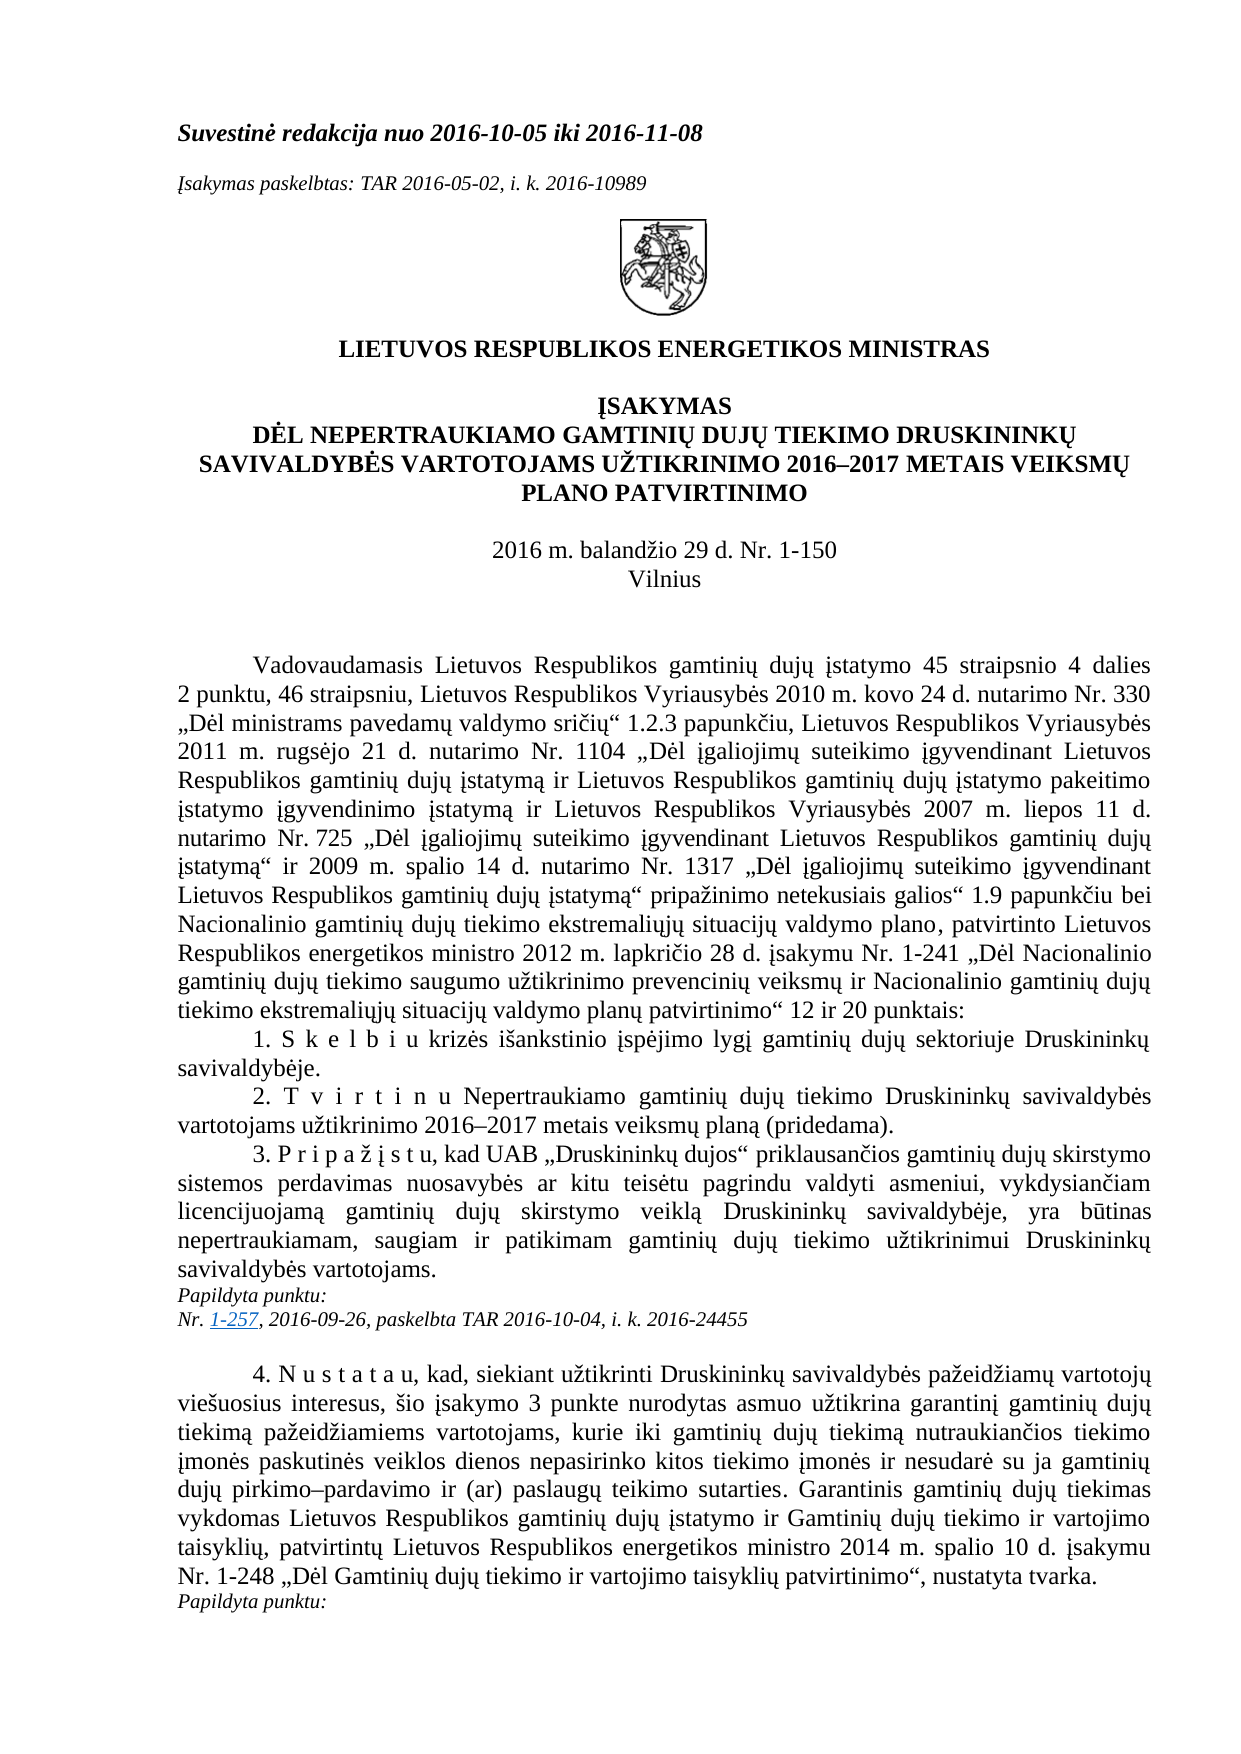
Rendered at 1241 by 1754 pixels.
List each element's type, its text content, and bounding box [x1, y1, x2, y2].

text 2. T v i r t i n u Nepertraukiamo gamtinių dujų tiekimo Druskininkų savivaldybės vartotojams užtikrinimo 2016–2017 metais veiksmų planą (pridedama). [177, 1081, 1152, 1139]
text Papildyta punktu: [177, 1589, 1152, 1613]
text Suvestinė redakcija nuo 2016-10-05 iki 2016-11-08 [177, 118, 1152, 147]
text 3. P r i p a ž į s t u, kad UAB „Druskininkų dujos“ priklausančios gamtinių dujų skirstymo sistemos perdavimas nuosavybės ar kitu teisėtu pagrindu valdyti asmeniui, vykdysiančiam licencijuojamą gamtinių dujų skirstymo veiklą Druskininkų savivaldybėje, yra būtinas nepertraukiamam, saugiam ir patikimam gamtinių dujų tiekimo užtikrinimui Druskininkų savivaldybės vartotojams. [177, 1139, 1152, 1283]
text 1. S k e l b i u krizės išankstinio įspėjimo lygį gamtinių dujų sektoriuje Druskininkų savivaldybėje. [177, 1024, 1152, 1081]
text Vilnius [177, 564, 1152, 593]
text Įsakymas paskelbtas: TAR 2016-05-02, i. k. 2016-10989 [177, 171, 1152, 195]
text Nr. 1-257, 2016-09-26, paskelbta TAR 2016-10-04, i. k. 2016-24455 [177, 1307, 1152, 1331]
text Papildyta punktu: [177, 1283, 1152, 1307]
text DĖL NEPERTRAUKIAMO GAMTINIŲ DUJŲ TIEKIMO druskininkų SAVIVALDYBĖS VARTOTOJAMS UŽTIKRINIMO 2016–2017 METAIS VEIKSMŲ PLANO PATVIRTINIMO [177, 420, 1152, 506]
text 2016 m. balandžio 29 d. Nr. 1-150 [177, 535, 1152, 564]
text Vadovaudamasis Lietuvos Respublikos gamtinių dujų įstatymo 45 straipsnio 4 dalies 2 punktu, 46 straipsniu, Lietuvos Respublikos Vyriausybės 2010 m. kovo 24 d. nutarimo Nr. 330 „Dėl ministrams pavedamų valdymo sričių“ 1.2.3 papunkčiu, Lietuvos Respublikos Vyriausybės 2011 m. rugsėjo 21 d. nutarimo Nr. 1104 „Dėl įgaliojimų suteikimo įgyvendinant Lietuvos Respublikos gamtinių dujų įstatymą ir Lietuvos Respublikos gamtinių dujų įstatymo pakeitimo įstatymo įgyvendinimo įstatymą ir Lietuvos Respublikos Vyriausybės 2007 m. liepos 11 d. nutarimo Nr. 725 „Dėl įgaliojimų suteikimo įgyvendinant Lietuvos Respublikos gamtinių dujų įstatymą“ ir 2009 m. spalio 14 d. nutarimo Nr. 1317 „Dėl įgaliojimų suteikimo įgyvendinant Lietuvos Respublikos gamtinių dujų įstatymą“ pripažinimo netekusiais galios“ 1.9 papunkčiu bei Nacionalinio gamtinių dujų tiekimo ekstremaliųjų situacijų valdymo plano, patvirtinto Lietuvos Respublikos energetikos ministro 2012 m. lapkričio 28 d. įsakymu Nr. 1-241 „Dėl Nacionalinio gamtinių dujų tiekimo saugumo užtikrinimo prevencinių veiksmų ir Nacionalinio gamtinių dujų tiekimo ekstremaliųjų situacijų valdymo planų patvirtinimo“ 12 ir 20 punktais: [177, 650, 1152, 1024]
text įsakymas [177, 391, 1152, 420]
text LIETUVOS RESPUBLIKOS ENERGETIKOS MINISTRAS [177, 334, 1152, 363]
text 4. N u s t a t a u, kad, siekiant užtikrinti Druskininkų savivaldybės pažeidžiamų vartotojų viešuosius interesus, šio įsakymo 3 punkte nurodytas asmuo užtikrina garantinį gamtinių dujų tiekimą pažeidžiamiems vartotojams, kurie iki gamtinių dujų tiekimą nutraukiančios tiekimo įmonės paskutinės veiklos dienos nepasirinko kitos tiekimo įmonės ir nesudarė su ja gamtinių dujų pirkimo–pardavimo ir (ar) paslaugų teikimo sutarties. Garantinis gamtinių dujų tiekimas vykdomas Lietuvos Respublikos gamtinių dujų įstatymo ir Gamtinių dujų tiekimo ir vartojimo taisyklių, patvirtintų Lietuvos Respublikos energetikos ministro 2014 m. spalio 10 d. įsakymu Nr. 1-248 „Dėl Gamtinių dujų tiekimo ir vartojimo taisyklių patvirtinimo“, nustatyta tvarka. [177, 1359, 1152, 1589]
